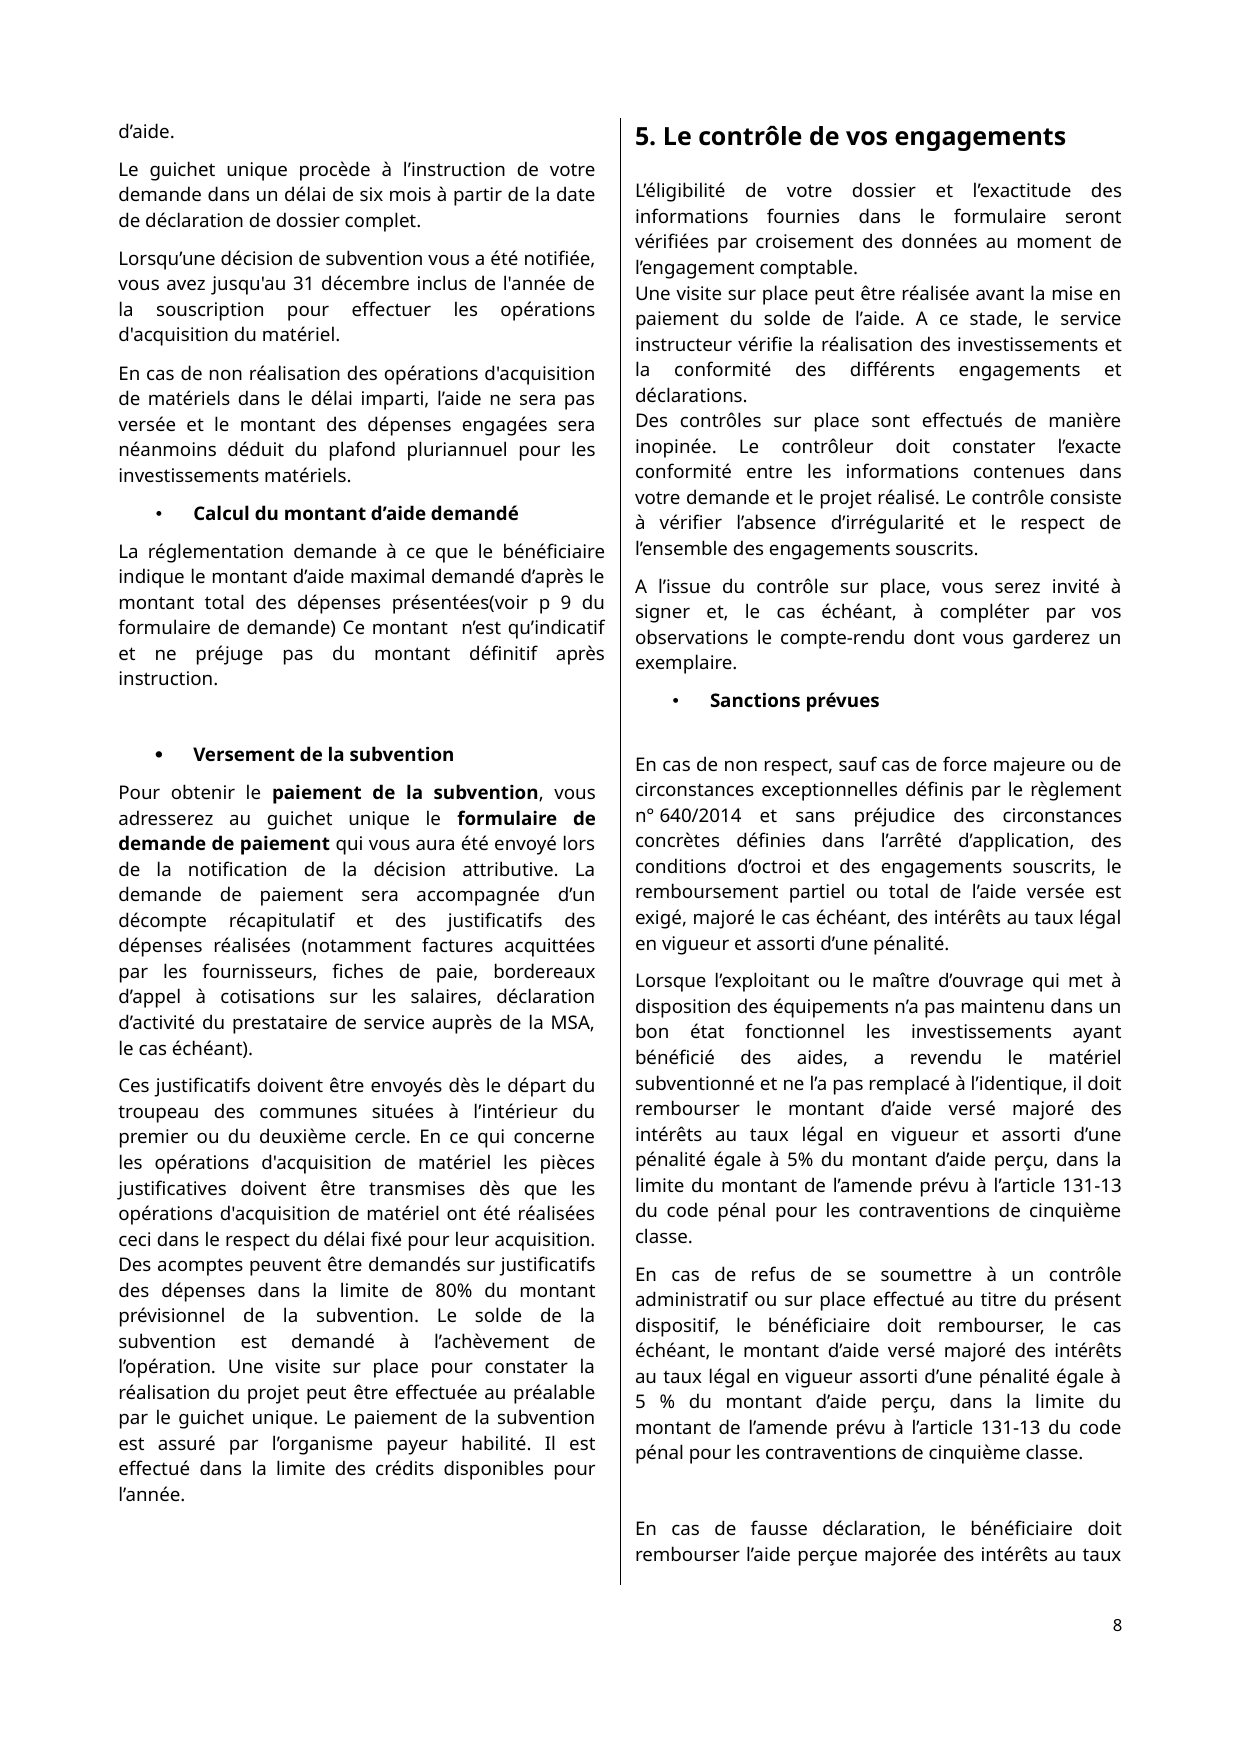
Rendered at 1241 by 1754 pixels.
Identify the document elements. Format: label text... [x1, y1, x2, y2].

text Pour obtenir le paiement de la subvention, vous adresserez au guichet unique le formulaire de demande de paiement qui vous aura été envoyé lors de la notification de la décision attributive. La demande de paiement sera accompagnée d’un décompte récapitulatif et des justificatifs des dépenses réalisées (notamment factures acquittées par les fournisseurs, fiches de paie, bordereaux d’appel à cotisations sur les salaires, déclaration d’activité du prestataire de service auprès de la MSA, le cas échéant). [118, 779, 596, 1060]
text 5. Le contrôle de vos engagements [635, 118, 1112, 152]
text L’éligibilité de votre dossier et l’exactitude des informations fournies dans le formulaire seront vérifiées par croisement des données au moment de l’engagement comptable. [635, 178, 1122, 280]
text En cas de fausse déclaration, le bénéficiaire doit rembourser l’aide perçue majorée des intérêts au taux [635, 1516, 1122, 1567]
text En cas de non respect, sauf cas de force majeure ou de circonstances exceptionnelles définis par le règlement n° 640/2014 et sans préjudice des circonstances concrètes définies dans l’arrêté d’application, des conditions d’octroi et des engagements souscrits, le remboursement partiel ou total de l’aide versée est exigé, majoré le cas échéant, des intérêts au taux légal en vigueur et assorti d’une pénalité. [635, 751, 1122, 955]
text Le guichet unique procède à l’instruction de votre demande dans un délai de six mois à partir de la date de déclaration de dossier complet. [118, 156, 596, 233]
list Sanctions prévues [672, 688, 1122, 713]
text Ces justificatifs doivent être envoyés dès le départ du troupeau des communes situées à l’intérieur du premier ou du deuxième cercle. En ce qui concerne les opérations d'acquisition de matériel les pièces justificatives doivent être transmises dès que les opérations d'acquisition de matériel ont été réalisées ceci dans le respect du délai fixé pour leur acquisition. Des acomptes peuvent être demandés sur justificatifs des dépenses dans la limite de 80% du montant prévisionnel de la subvention. Le solde de la subvention est demandé à l’achèvement de l’opération. Une visite sur place pour constater la réalisation du projet peut être effectuée au préalable par le guichet unique. Le paiement de la subvention est assuré par l’organisme payeur habilité. Il est effectué dans la limite des crédits disponibles pour l’année. [118, 1073, 596, 1507]
list Calcul du montant d’aide demandé [156, 500, 605, 525]
text A l’issue du contrôle sur place, vous serez invité à signer et, le cas échéant, à compléter par vos observations le compte-rendu dont vous garderez un exemplaire. [635, 573, 1122, 675]
text Des contrôles sur place sont effectués de manière inopinée. Le contrôleur doit constater l’exacte conformité entre les informations contenues dans votre demande et le projet réalisé. Le contrôle consiste à vérifier l’absence d’irrégularité et le respect de l’ensemble des engagements souscrits. [635, 407, 1122, 561]
text En cas de non réalisation des opérations d'acquisition de matériels dans le délai imparti, l’aide ne sera pas versée et le montant des dépenses engagées sera néanmoins déduit du plafond pluriannuel pour les investissements matériels. [118, 360, 596, 487]
list La réglementation demande à ce que le bénéficiaire indique le montant d’aide maximal demandé d’après le montant total des dépenses présentées(voir p 9 du formulaire de demande) Ce montant n’est qu’indicatif et ne préjuge pas du montant définitif après instruction. [118, 538, 605, 691]
text d’aide. [118, 118, 596, 144]
list Versement de la subvention [156, 742, 596, 767]
text Lorsque l’exploitant ou le maître d’ouvrage qui met à disposition des équipements n’a pas maintenu dans un bon état fonctionnel les investissements ayant bénéficié des aides, a revendu le matériel subventionné et ne l’a pas remplacé à l’identique, il doit rembourser le montant d’aide versé majoré des intérêts au taux légal en vigueur et assorti d’une pénalité égale à 5% du montant d’aide perçu, dans la limite du montant de l’amende prévu à l’article 131-13 du code pénal pour les contraventions de cinquième classe. [635, 968, 1122, 1248]
text Une visite sur place peut être réalisée avant la mise en paiement du solde de l’aide. A ce stade, le service instructeur vérifie la réalisation des investissements et la conformité des différents engagements et déclarations. [635, 280, 1122, 407]
text En cas de refus de se soumettre à un contrôle administratif ou sur place effectué au titre du présent dispositif, le bénéficiaire doit rembourser, le cas échéant, le montant d’aide versé majoré des intérêts au taux légal en vigueur assorti d’une pénalité égale à 5 % du montant d’aide perçu, dans la limite du montant de l’amende prévu à l’article 131-13 du code pénal pour les contraventions de cinquième classe. [635, 1261, 1122, 1465]
text Lorsqu’une décision de subvention vous a été notifiée, vous avez jusqu'au 31 décembre inclus de l'année de la souscription pour effectuer les opérations d'acquisition du matériel. [118, 245, 596, 347]
